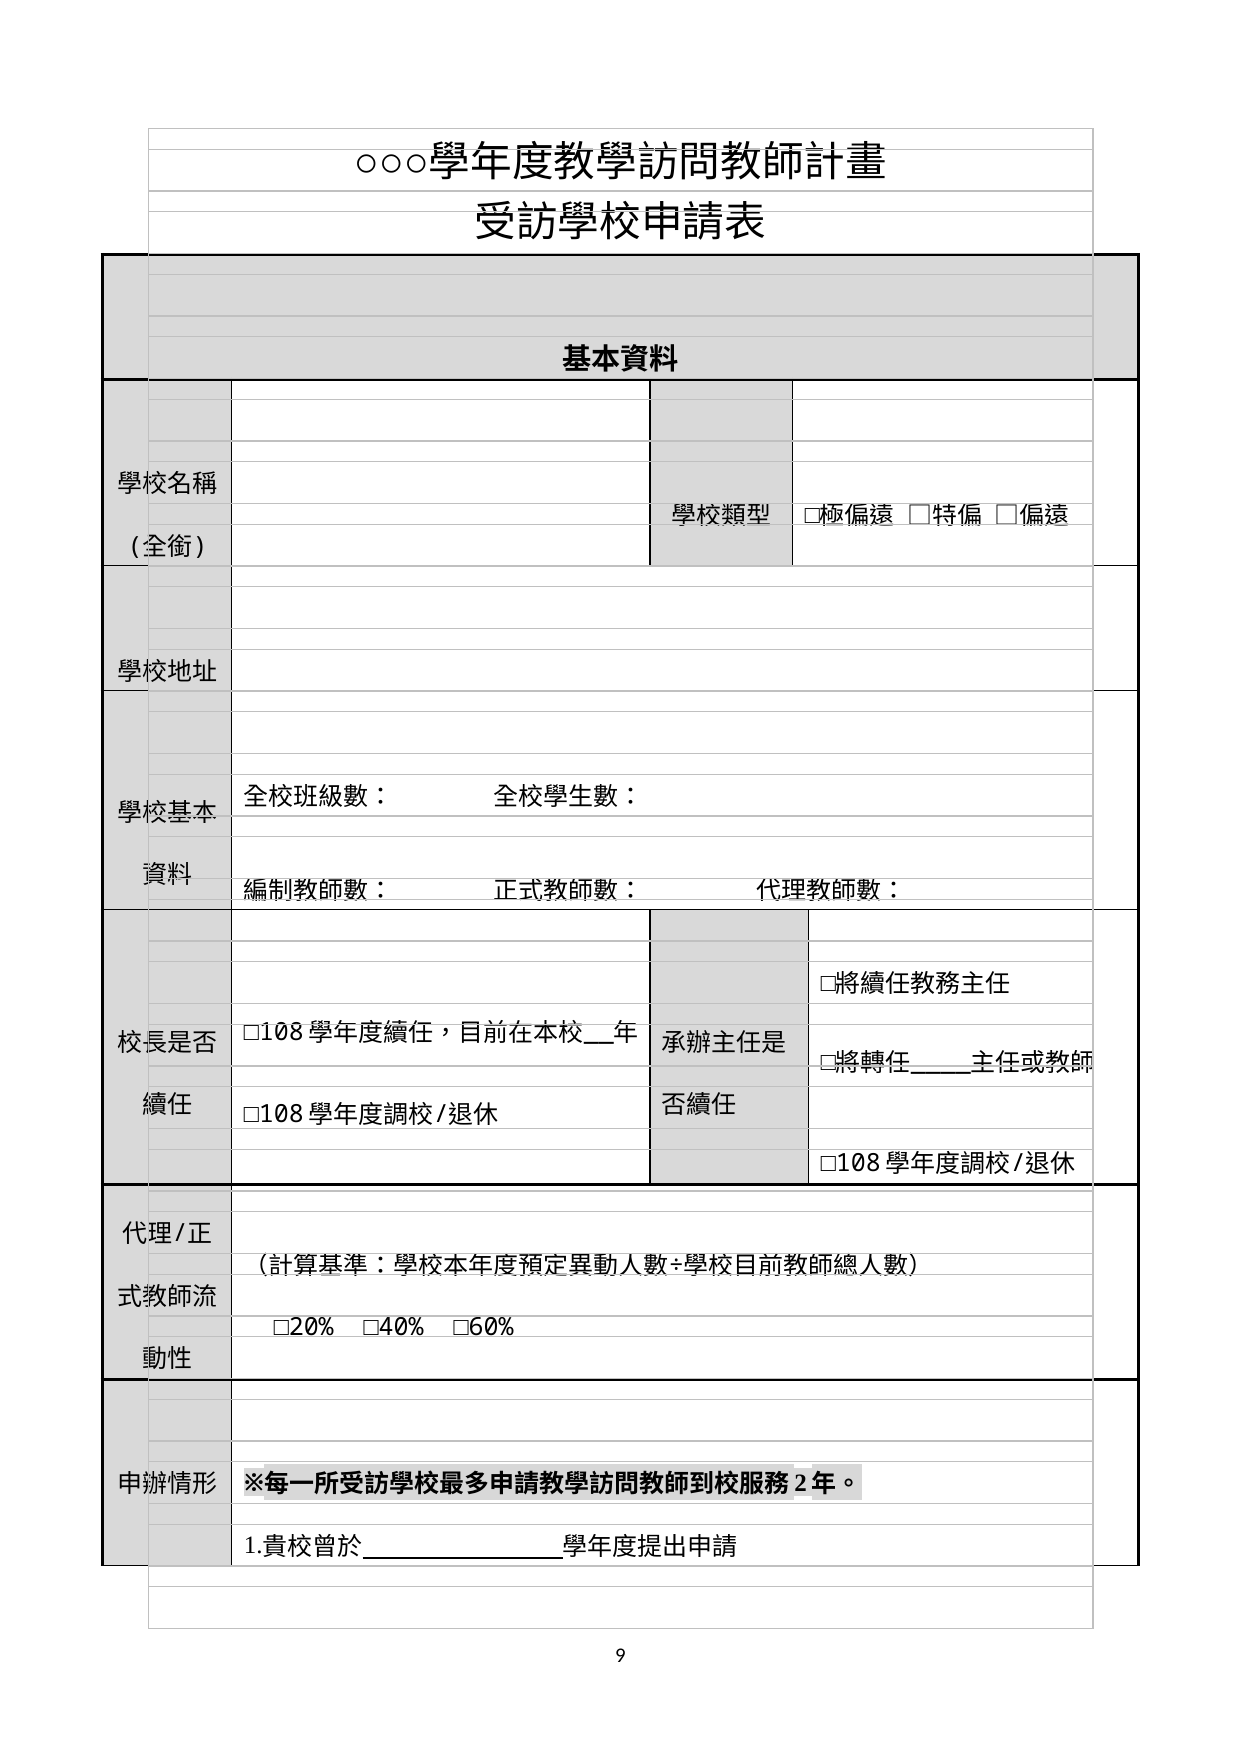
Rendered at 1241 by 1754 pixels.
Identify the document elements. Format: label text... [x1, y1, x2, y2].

table_cell [232, 1129, 649, 1149]
table_cell □將續任教務主任 □將轉任____主任或教師 □108學年度調校/退休 [809, 1067, 1092, 1086]
table_cell 學校類型 [651, 400, 792, 440]
table_cell （計算基準：學校本年度預定異動人數÷學校目前教師總人數） □20% □40% □60% [232, 1212, 1092, 1253]
table_cell 學校名稱 (全銜) [149, 504, 231, 524]
table_cell [1094, 566, 1137, 690]
table_cell 申辦情形 [149, 1400, 231, 1440]
table_cell 申辦情形 [149, 1442, 231, 1461]
table_cell □極偏遠 □特偏 □偏遠 [793, 462, 1092, 503]
table_cell [232, 1004, 649, 1024]
table_cell 全校班級數： 全校學生數： 編制教師數： 正式教師數： 代理教師數： [232, 775, 1092, 815]
table_cell 學校基本資料 [149, 754, 231, 774]
table_cell ※每一所受訪學校最多申請教學訪問教師到校服務2年。 1.貴校曾於 學年度提出申請 2.貴校曾於□105學年度 □106學年度□107學年度媒合成功辦理計畫(無可免填) 若為第2年與教學訪問教師其合作意願為：□延續 □更換 [232, 1400, 1092, 1440]
table_cell ※每一所受訪學校最多申請教學訪問教師到校服務2年。 1.貴校曾於 學年度提出申請 2.貴校曾於□105學年度 □106學年度□107學年度媒合成功辦理計畫(無可免填) 若為第2年與教學訪問教師其合作意願為：□延續 □更換 [232, 1504, 1092, 1524]
table_cell 申辦情形 [149, 1381, 231, 1399]
table_cell 學校地址 [149, 650, 231, 690]
table_cell 校長是否續任 [149, 1150, 231, 1183]
table_cell （計算基準：學校本年度預定異動人數÷學校目前教師總人數） □20% □40% □60% [1094, 1186, 1137, 1378]
text 受訪學校申請表 [149, 192, 1092, 211]
table_cell □極偏遠 □特偏 □偏遠 [1030, 504, 1058, 524]
text ○○○學年度教學訪問教師計畫 [149, 150, 1092, 188]
table_cell 全校班級數： 全校學生數： 編制教師數： 正式教師數： 代理教師數： [232, 837, 1092, 878]
table_cell □極偏遠 □特偏 □偏遠 [793, 400, 1092, 440]
table_cell 全校班級數： 全校學生數： 編制教師數： 正式教師數： 代理教師數： [232, 712, 1092, 753]
table_cell [651, 1129, 808, 1149]
table_cell 學校地址 [149, 629, 231, 649]
table_cell （計算基準：學校本年度預定異動人數÷學校目前教師總人數） □20% □40% □60% [331, 1254, 423, 1274]
table_cell □極偏遠 □特偏 □偏遠 [825, 504, 850, 524]
table_cell [651, 942, 808, 961]
table_cell [651, 1150, 808, 1183]
table_cell 代理/正式教師流動性 [149, 1337, 231, 1378]
table_cell 全校班級數： 全校學生數： 編制教師數： 正式教師數： 代理教師數： [361, 879, 536, 899]
table_cell 學校類型 [651, 442, 792, 461]
table_cell 學校名稱 (全銜) [149, 400, 231, 440]
table_cell [651, 1067, 808, 1086]
table_cell 校長是否續任 [149, 910, 231, 940]
table_cell [232, 962, 649, 1003]
table_cell □極偏遠 □特偏 □偏遠 [855, 504, 883, 524]
table_cell 全校班級數： 全校學生數： 編制教師數： 正式教師數： 代理教師數： [232, 692, 1092, 711]
table_cell ※每一所受訪學校最多申請教學訪問教師到校服務2年。 1.貴校曾於 學年度提出申請 2.貴校曾於□105學年度 □106學年度□107學年度媒合成功辦理計畫(無可免填) 若為第2年與教學訪問教師其合作意願為：□延續 □更換 [232, 1381, 1092, 1399]
table_cell □極偏遠 □特偏 □偏遠 [1094, 381, 1137, 565]
table_cell 校長是否續任 [104, 910, 148, 1183]
table_cell [232, 587, 1092, 628]
text 受訪學校申請表 [149, 212, 1092, 249]
table_cell 校長是否續任 [149, 962, 231, 1003]
table_cell [232, 381, 649, 399]
table_cell （計算基準：學校本年度預定異動人數÷學校目前教師總人數） □20% □40% □60% [232, 1337, 1092, 1378]
table_header [1094, 256, 1137, 378]
table_header [149, 317, 1092, 336]
table_cell 學校類型 [728, 504, 792, 524]
table_cell [232, 629, 1092, 649]
table_cell （計算基準：學校本年度預定異動人數÷學校目前教師總人數） □20% □40% □60% [661, 1254, 713, 1274]
table_cell [651, 1004, 808, 1024]
table_cell 學校類型 [651, 381, 792, 399]
table_cell 學校地址 [104, 566, 148, 690]
table_cell □將續任教務主任 □將轉任____主任或教師 □108學年度調校/退休 [809, 962, 1092, 1003]
table_cell 學校基本資料 [149, 692, 231, 711]
table_cell （計算基準：學校本年度預定異動人數÷學校目前教師總人數） □20% □40% □60% [912, 1254, 1092, 1274]
table_cell 校長是否續任 [149, 1087, 231, 1128]
table_cell （計算基準：學校本年度預定異動人數÷學校目前教師總人數） □20% □40% □60% [232, 1317, 1092, 1336]
table_cell 全校班級數： 全校學生數： 編制教師數： 正式教師數： 代理教師數： [1094, 691, 1137, 909]
table_cell 學校基本資料 [149, 817, 231, 836]
table_cell 承辦主任是 [651, 1025, 808, 1065]
table_cell □將續任教務主任 □將轉任____主任或教師 □108學年度調校/退休 [809, 1129, 1092, 1149]
table_cell 學校地址 [149, 587, 231, 628]
table_cell 學校名稱 (全銜) [149, 442, 231, 461]
table_cell （計算基準：學校本年度預定異動人數÷學校目前教師總人數） □20% □40% □60% [715, 1254, 791, 1274]
table_cell 學校類型 [651, 462, 792, 503]
table_cell □極偏遠 □特偏 □偏遠 [910, 505, 929, 524]
table_cell □將續任教務主任 □將轉任____主任或教師 □108學年度調校/退休 [809, 910, 1092, 940]
table_cell [232, 504, 649, 524]
table_cell 否續任 [651, 1087, 808, 1128]
table_cell □將續任教務主任 □將轉任____主任或教師 □108學年度調校/退休 [1094, 910, 1137, 1183]
table_cell [232, 567, 1092, 586]
table_cell [232, 942, 649, 961]
table_cell □極偏遠 □特偏 □偏遠 [793, 525, 1092, 565]
table_cell [232, 462, 649, 503]
table_cell 學校名稱 (全銜) [149, 462, 231, 503]
table_cell 代理/正式教師流動性 [149, 1254, 231, 1274]
table_cell （計算基準：學校本年度預定異動人數÷學校目前教師總人數） □20% □40% □60% [826, 1254, 869, 1274]
table_cell [232, 442, 649, 461]
table_cell 學校基本資料 [104, 691, 148, 909]
table_cell 校長是否續任 [149, 1025, 231, 1065]
table_cell 申辦情形 [149, 1504, 231, 1524]
table_cell 代理/正式教師流動性 [149, 1192, 231, 1211]
table_cell 學校類型 [703, 504, 727, 524]
table_cell 學校名稱 (全銜) [104, 381, 148, 565]
table_cell （計算基準：學校本年度預定異動人數÷學校目前教師總人數） □20% □40% □60% [232, 1275, 1092, 1315]
table_cell □將續任教務主任 □將轉任____主任或教師 □108學年度調校/退休 [809, 1087, 1092, 1128]
table_cell □108學年度續任，目前在本校__年 [232, 1025, 649, 1065]
table_cell 學校地址 [149, 567, 231, 586]
table_cell □將續任教務主任 □將轉任____主任或教師 □108學年度調校/退休 [809, 1150, 1092, 1183]
table_cell 全校班級數： 全校學生數： 編制教師數： 正式教師數： 代理教師數： [874, 879, 1092, 899]
table_cell 校長是否續任 [149, 1129, 231, 1149]
table_cell 全校班級數： 全校學生數： 編制教師數： 正式教師數： 代理教師數： [232, 754, 1092, 774]
table_cell 學校基本資料 [149, 879, 231, 899]
table_cell □極偏遠 □特偏 □偏遠 [873, 504, 909, 524]
table_cell [232, 1067, 649, 1086]
table_cell □極偏遠 □特偏 □偏遠 [793, 381, 1092, 399]
table_cell 學校名稱 (全銜) [149, 381, 231, 399]
table_cell （計算基準：學校本年度預定異動人數÷學校目前教師總人數） □20% □40% □60% [232, 1192, 1092, 1211]
table_cell 申辦情形 [149, 1462, 231, 1503]
table_cell ※每一所受訪學校最多申請教學訪問教師到校服務2年。 1.貴校曾於 學年度提出申請 2.貴校曾於□105學年度 □106學年度□107學年度媒合成功辦理計畫(無可免填) 若為第2年與教學訪問教師其合作意願為：□延續 □更換 [1094, 1381, 1137, 1565]
table_cell [232, 910, 649, 940]
table_cell [232, 525, 649, 565]
table_cell 申辦情形 [149, 1525, 231, 1565]
table_cell 學校類型 [651, 525, 792, 565]
table_header 基本資料 [149, 337, 1092, 378]
table_cell [232, 400, 649, 440]
table_cell 校長是否續任 [149, 942, 231, 961]
table_cell [232, 1150, 649, 1183]
table_cell □極偏遠 □特偏 □偏遠 [793, 504, 823, 524]
table_cell 學校基本資料 [149, 775, 231, 815]
table_cell □將續任教務主任 □將轉任____主任或教師 □108學年度調校/退休 [809, 1025, 1092, 1065]
table_cell 學校基本資料 [149, 837, 231, 878]
table_cell （計算基準：學校本年度預定異動人數÷學校目前教師總人數） □20% □40% □60% [232, 1186, 1092, 1190]
table_cell □將續任教務主任 □將轉任____主任或教師 □108學年度調校/退休 [809, 1004, 1092, 1024]
table_cell □極偏遠 □特偏 □偏遠 [968, 504, 996, 524]
table_cell 校長是否續任 [149, 1004, 231, 1024]
table_cell □極偏遠 □特偏 □偏遠 [793, 442, 1092, 461]
table_cell 代理/正式教師流動性 [149, 1317, 231, 1336]
table_cell （計算基準：學校本年度預定異動人數÷學校目前教師總人數） □20% □40% □60% [525, 1254, 599, 1274]
table_cell □108學年度調校/退休 [232, 1087, 649, 1128]
table_cell 學校基本資料 [149, 712, 231, 753]
table_cell 學校基本資料 [149, 900, 231, 909]
table_header [149, 275, 1092, 315]
table_cell [651, 910, 808, 940]
table_header [149, 256, 1092, 274]
table_cell 代理/正式教師流動性 [104, 1186, 148, 1378]
table_cell 學校類型 [651, 504, 701, 524]
table_cell 全校班級數： 全校學生數： 編制教師數： 正式教師數： 代理教師數： [232, 817, 1092, 836]
table_cell 代理/正式教師流動性 [149, 1186, 231, 1190]
table_cell 代理/正式教師流動性 [149, 1275, 231, 1315]
table_cell 校長是否續任 [149, 1067, 231, 1086]
table_cell 全校班級數： 全校學生數： 編制教師數： 正式教師數： 代理教師數： [611, 879, 763, 899]
table_header [104, 256, 148, 378]
table_cell □極偏遠 □特偏 □偏遠 [997, 505, 1016, 524]
table_cell 全校班級數： 全校學生數： 編制教師數： 正式教師數： 代理教師數： [232, 900, 1092, 909]
table_cell 代理/正式教師流動性 [149, 1212, 231, 1253]
table_cell [232, 650, 1092, 690]
table_cell 學校名稱 (全銜) [149, 525, 231, 565]
table_cell ※每一所受訪學校最多申請教學訪問教師到校服務2年。 1.貴校曾於 學年度提出申請 2.貴校曾於□105學年度 □106學年度□107學年度媒合成功辦理計畫(無可免填) 若為第2年與教學訪問教師其合作意願為：□延續 □更換 [232, 1462, 1092, 1503]
text [149, 129, 1092, 149]
table_cell ※每一所受訪學校最多申請教學訪問教師到校服務2年。 1.貴校曾於 學年度提出申請 2.貴校曾於□105學年度 □106學年度□107學年度媒合成功辦理計畫(無可免填) 若為第2年與教學訪問教師其合作意願為：□延續 □更換 [232, 1525, 1092, 1565]
table_cell 申辦情形 [104, 1381, 148, 1565]
table_cell □極偏遠 □特偏 □偏遠 [939, 504, 963, 524]
table_cell □極偏遠 □特偏 □偏遠 [1048, 504, 1092, 524]
table_cell ※每一所受訪學校最多申請教學訪問教師到校服務2年。 1.貴校曾於 學年度提出申請 2.貴校曾於□105學年度 □106學年度□107學年度媒合成功辦理計畫(無可免填) 若為第2年與教學訪問教師其合作意願為：□延續 □更換 [232, 1442, 1092, 1461]
table_cell □將續任教務主任 □將轉任____主任或教師 □108學年度調校/退休 [809, 942, 1092, 961]
table_cell [651, 962, 808, 1003]
